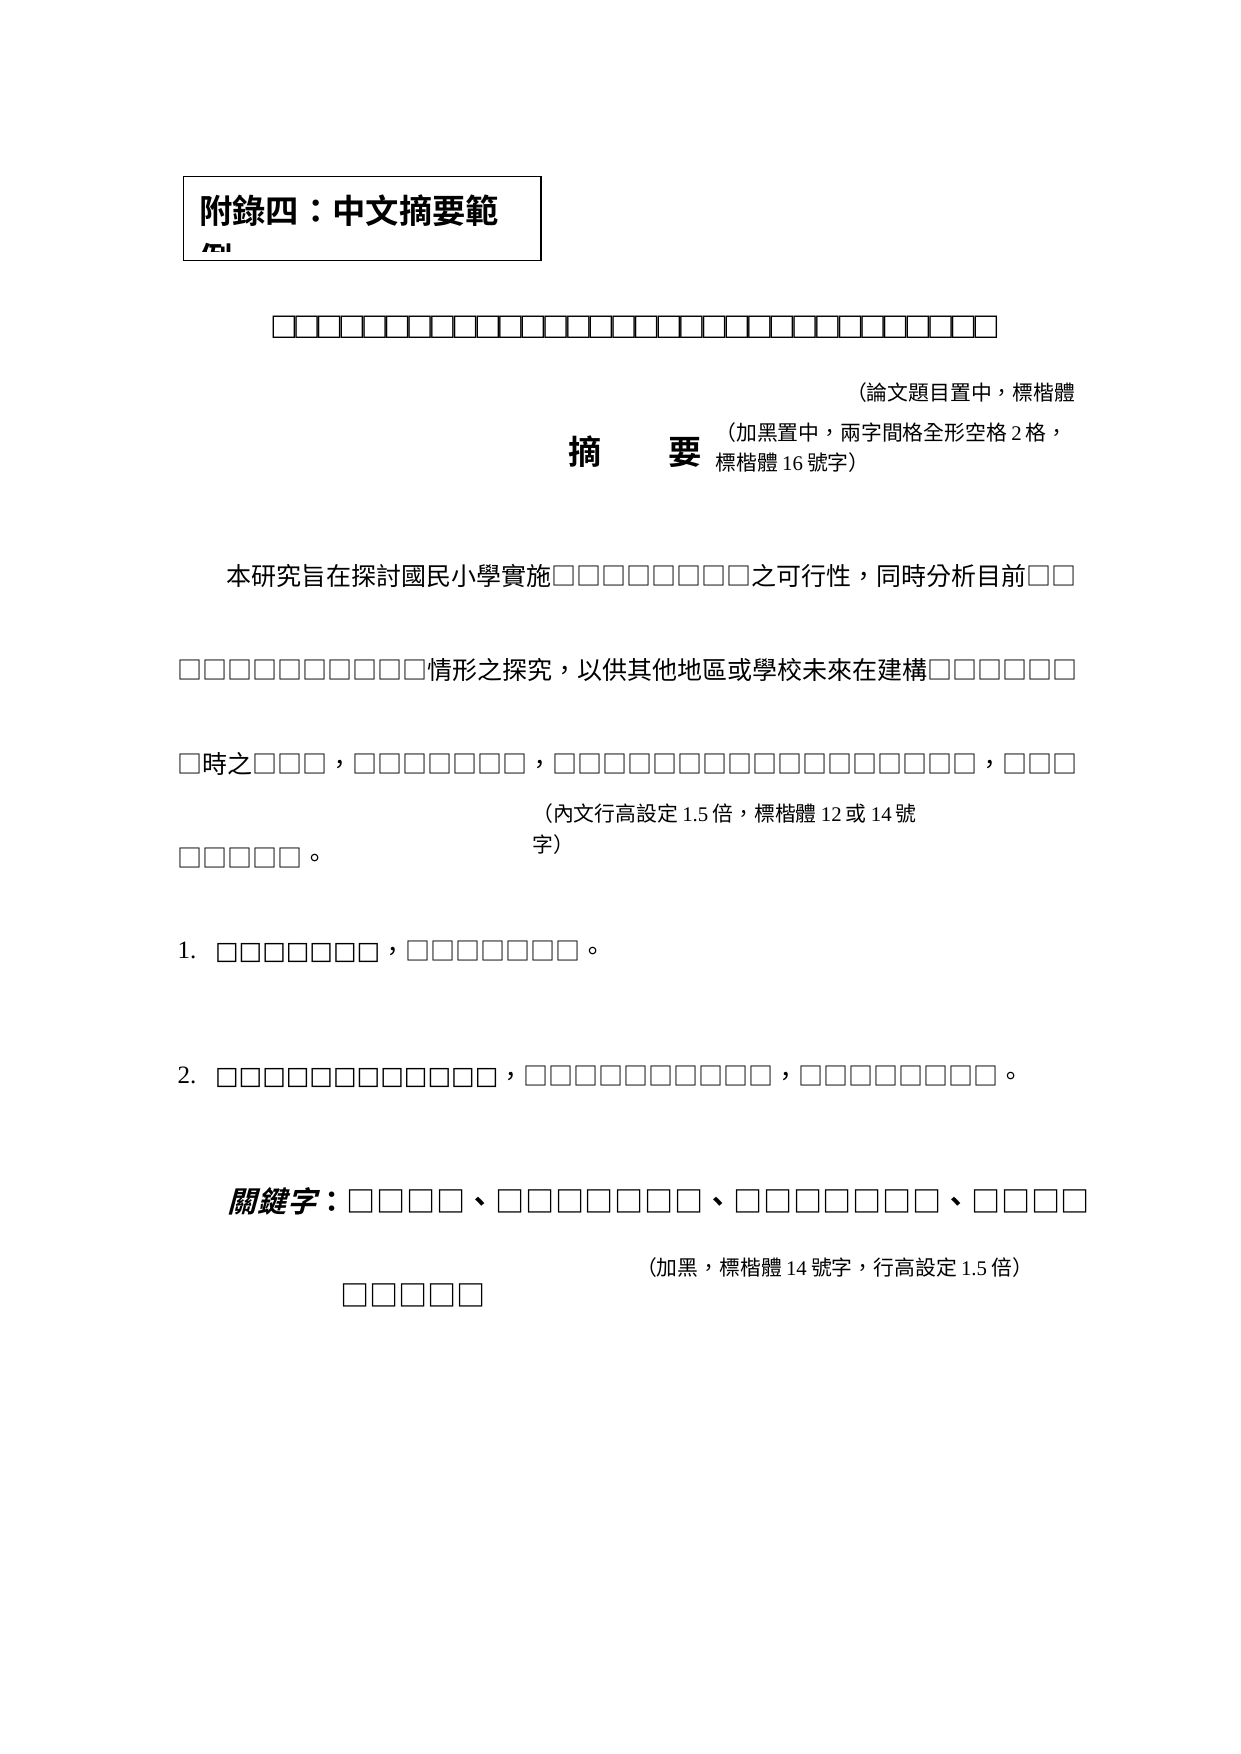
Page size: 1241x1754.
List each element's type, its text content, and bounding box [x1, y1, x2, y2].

text （論文題目置中，標楷體18號字） [846, 376, 1077, 408]
text □□□□□□□□□□□□□□□□□□□□□□□□□□□□□□□□ [177, 283, 1092, 346]
text 摘 要 [177, 408, 1092, 494]
text [831, 369, 1092, 408]
list □□□□□□□，□□□□□□□。 [177, 908, 1092, 971]
list □□□□□□□□□□□□，□□□□□□□□□□，□□□□□□□□。 [177, 1033, 1092, 1096]
text （內文行高設定1.5倍，標楷體12或14號字） [532, 798, 947, 858]
text [184, 177, 540, 260]
text 關鍵字：□□□□、□□□□□□□、□□□□□□□、□□□□□□□□□ [227, 1158, 1092, 1314]
text （加黑，標楷體14號字，行高設定1.5倍） [636, 1251, 1076, 1282]
text （加黑置中，兩字間格全形空格2格，標楷體16號字） [715, 416, 1077, 476]
text 附錄四：中文摘要範例 [199, 184, 526, 252]
text 本研究旨在探討國民小學實施□□□□□□□□之可行性，同時分析目前□□□□□□□□□□□□情形之探究，以供其他地區或學校未來在建構□□□□□□□時之□□□，□□□□□□□，□□□□□□□□□□□□□□□□□，□□□□□□□□。 [177, 533, 1092, 877]
